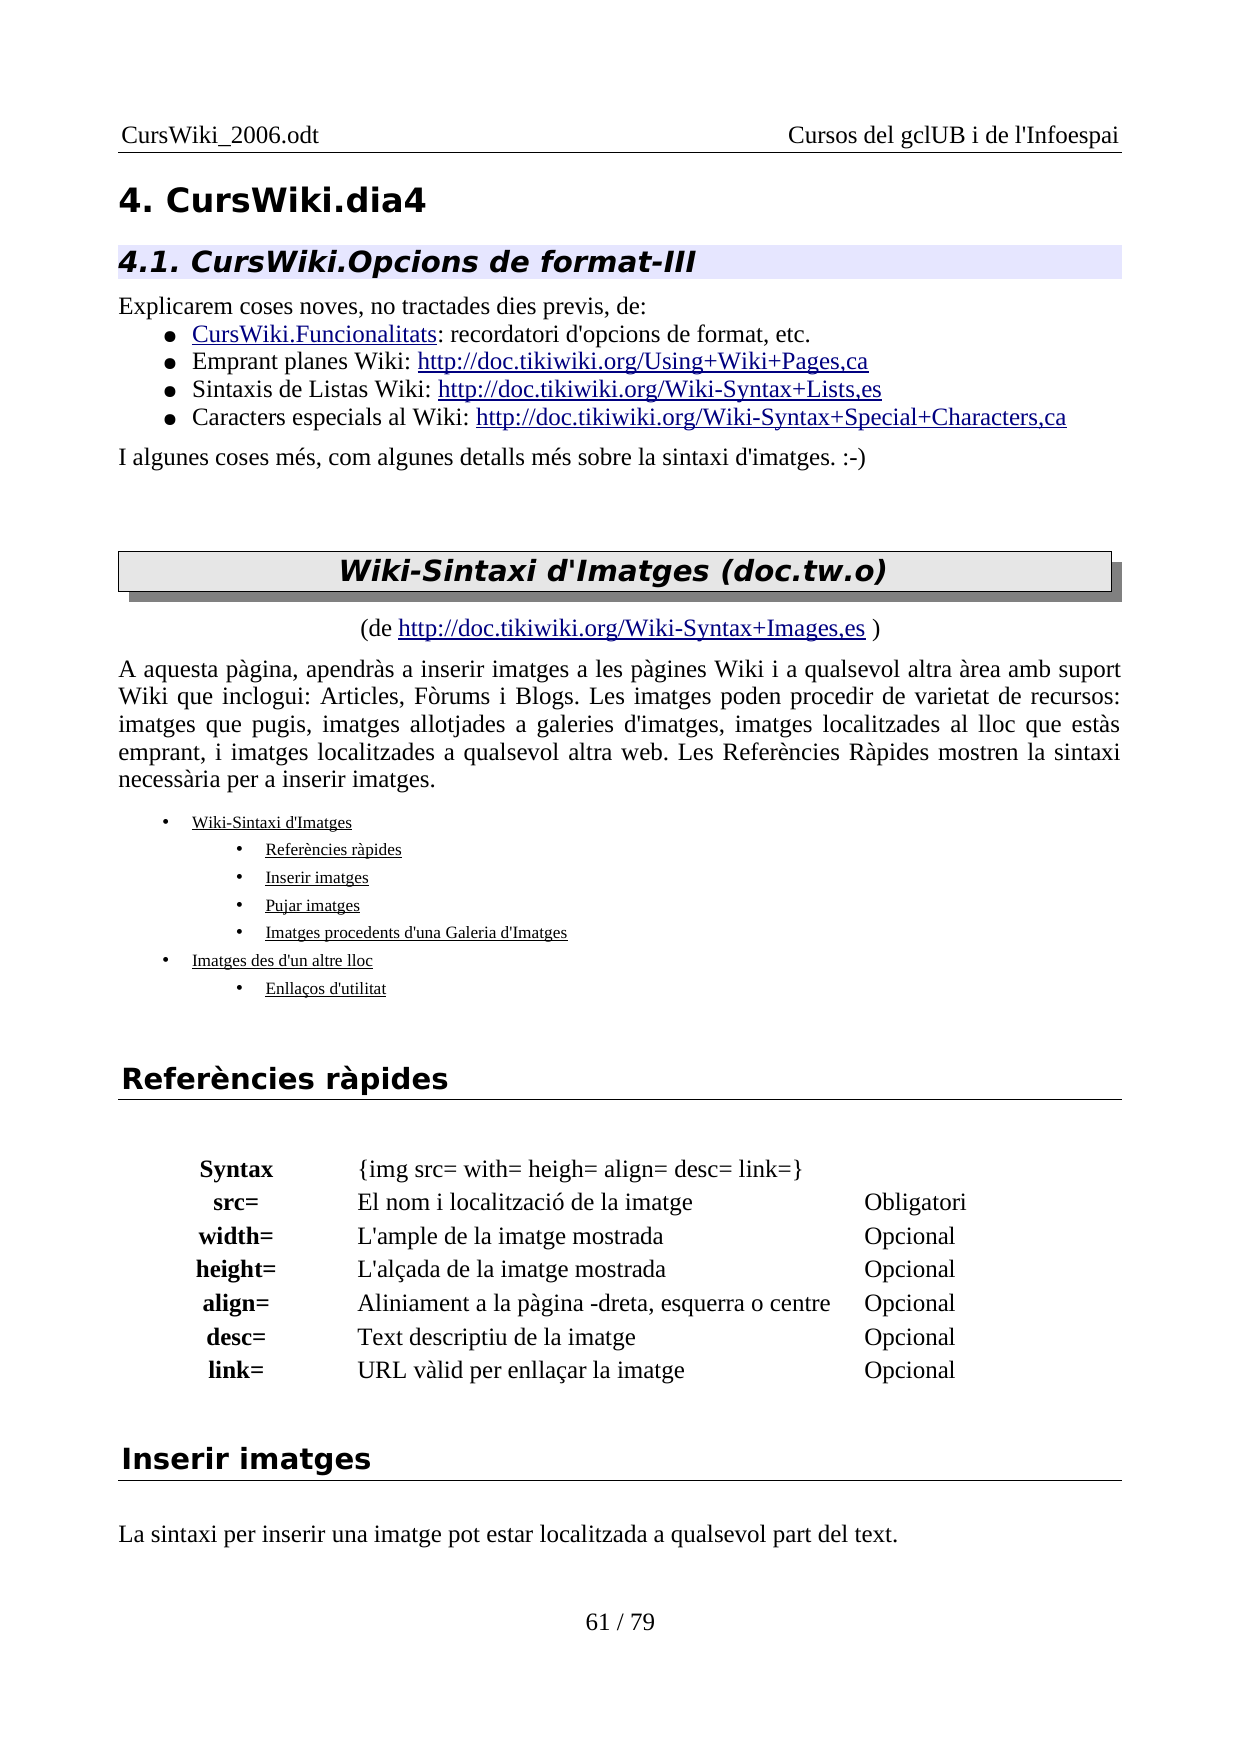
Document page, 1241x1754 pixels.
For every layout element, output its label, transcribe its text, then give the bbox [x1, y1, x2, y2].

list CursWiki.Funcionalitats: recordatori d'opcions de format, etc. [162, 320, 1122, 347]
text I algunes coses més, com algunes detalls més sobre la sintaxi d'imatges. :-) [118, 443, 1122, 471]
table_header Syntax [118, 1152, 354, 1186]
text La sintaxi per inserir una imatge pot estar localitzada a qualsevol part del text. [118, 1492, 1122, 1548]
table_cell align= [118, 1286, 354, 1320]
table_cell Opcional [861, 1219, 1077, 1253]
list Imatges procedents d'una Galeria d'Imatges [236, 917, 1122, 944]
subtitle Referències ràpides [118, 1025, 1122, 1099]
text (de http://doc.tikiwiki.org/Wiki-Syntax+Images,es ) [118, 614, 1122, 642]
table_cell URL vàlid per enllaçar la imatge [354, 1353, 861, 1387]
table_cell Text descriptiu de la imatge [354, 1320, 861, 1353]
list Emprant planes Wiki: http://doc.tikiwiki.org/Using+Wiki+Pages,ca [162, 347, 1122, 375]
list Wiki-Sintaxi d'Imatges [162, 806, 1122, 833]
subtitle 4. CursWiki.dia4 [118, 181, 1122, 220]
table_cell Obligatori [861, 1186, 1077, 1219]
table_cell link= [118, 1353, 354, 1387]
table_header {img src= with= heigh= align= desc= link=} [354, 1152, 1077, 1186]
table_cell Opcional [861, 1253, 1077, 1286]
subtitle Inserir imatges [118, 1439, 1122, 1480]
table_cell width= [118, 1219, 354, 1253]
subtitle 4.1. CursWiki.Opcions de format-III [118, 245, 1122, 279]
list Caracters especials al Wiki: http://doc.tikiwiki.org/Wiki-Syntax+Special+Characters,ca [162, 403, 1122, 431]
table_cell Opcional [861, 1320, 1077, 1353]
list Pujar imatges [236, 889, 1122, 917]
text Explicarem coses noves, no tractades dies previs, de: [118, 292, 1122, 320]
table_cell L'ample de la imatge mostrada [354, 1219, 861, 1253]
table_cell L'alçada de la imatge mostrada [354, 1253, 861, 1286]
table_cell Aliniament a la pàgina -dreta, esquerra o centre [354, 1286, 861, 1320]
table_cell Opcional [861, 1353, 1077, 1387]
table_cell src= [118, 1186, 354, 1219]
table_cell El nom i localització de la imatge [354, 1186, 861, 1219]
list Sintaxis de Listas Wiki: http://doc.tikiwiki.org/Wiki-Syntax+Lists,es [162, 375, 1122, 403]
list Enllaços d'utilitat [236, 972, 1122, 1000]
text Wiki-Sintaxi d'Imatges (doc.tw.o) [119, 552, 1111, 591]
list Imatges des d'un altre lloc [162, 944, 1122, 972]
table_cell height= [118, 1253, 354, 1286]
text A aquesta pàgina, apendràs a inserir imatges a les pàgines Wiki i a qualsevol altra àrea amb suport Wiki que inclogui: Articles, Fòrums i Blogs. Les imatges poden procedir de varietat de recursos: imatges que pugis, imatges allotjades a galeries d'imatges, imatges localitzades al lloc que estàs emprant, i imatges localitzades a qualsevol altra web. Les Referències Ràpides mostren la sintaxi necessària per a inserir imatges. [118, 655, 1122, 793]
list Referències ràpides [236, 833, 1122, 861]
table_cell desc= [118, 1320, 354, 1353]
list Inserir imatges [236, 861, 1122, 889]
table_cell Opcional [861, 1286, 1077, 1320]
